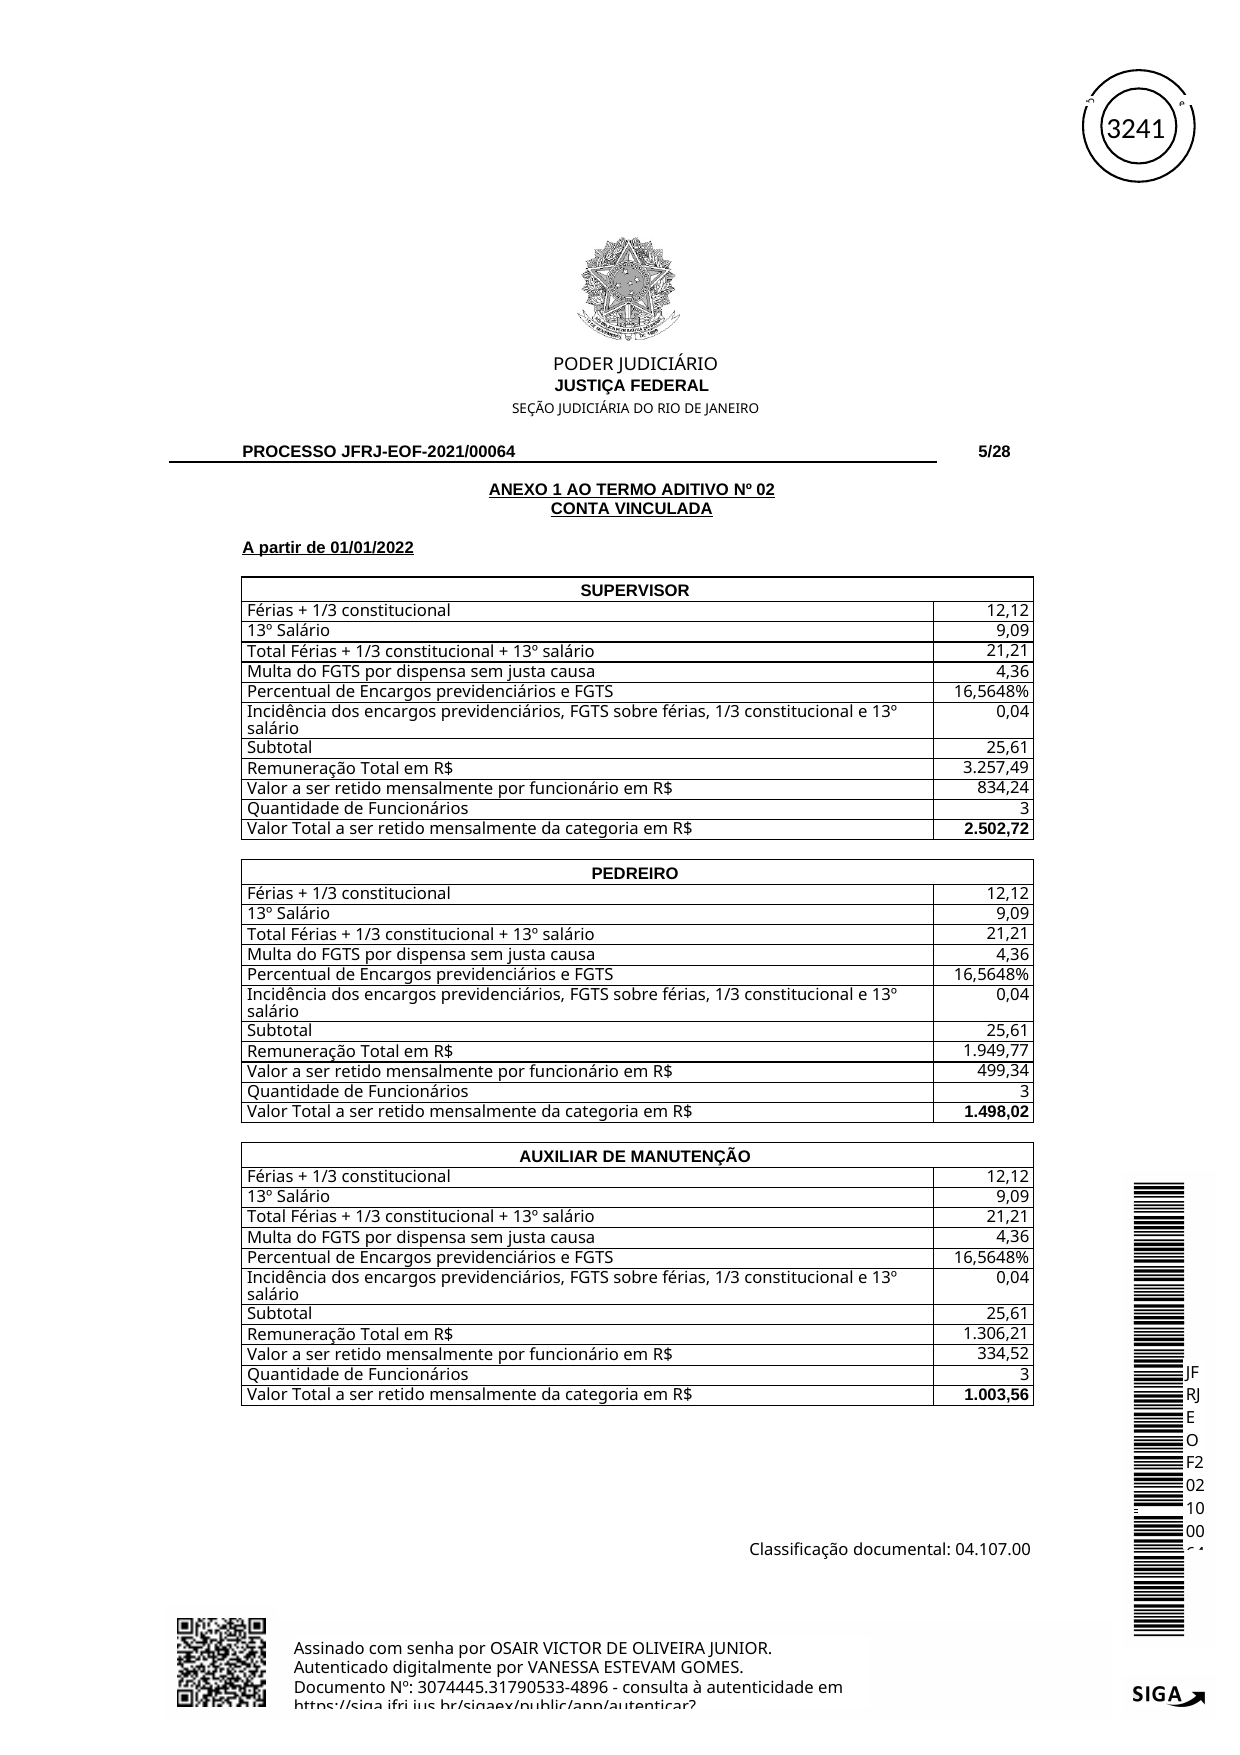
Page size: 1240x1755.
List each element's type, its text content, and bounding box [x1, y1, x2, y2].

table_cell 9,09 [934, 622, 1033, 641]
table_cell 1.498,02 [934, 1103, 1033, 1122]
table_cell Incidência dos encargos previdenciários, FGTS sobre férias, 1/3 constitucional e 13º salário [242, 1269, 933, 1304]
subtitle JUSTIÇA FEDERAL [552, 376, 711, 395]
table_cell 12,12 [934, 1168, 1033, 1187]
table_cell Incidência dos encargos previdenciários, FGTS sobre férias, 1/3 constitucional e 13º salário [242, 986, 933, 1021]
table_cell 1.949,77 [934, 1042, 1033, 1061]
table_cell Quantidade de Funcionários [242, 1083, 933, 1102]
table_cell 21,21 [934, 925, 1033, 944]
table_cell 16,5648% [934, 683, 1033, 702]
table_header AUXILIAR DE MANUTENÇÃO [242, 1143, 1033, 1167]
table_cell 9,09 [934, 1188, 1033, 1207]
table_cell Remuneração Total em R$ [242, 1042, 933, 1061]
table_cell Multa do FGTS por dispensa sem justa causa [242, 1228, 933, 1248]
table_cell Valor a ser retido mensalmente por funcionário em R$ [242, 1063, 933, 1082]
table_cell 834,24 [934, 780, 1033, 799]
table_cell 2.502,72 [934, 820, 1033, 839]
table_cell 0,04 [934, 1269, 1033, 1304]
table_cell 13º Salário [242, 1188, 933, 1207]
table_header SUPERVISOR [242, 578, 1033, 601]
table_cell Valor Total a ser retido mensalmente da categoria em R$ [242, 1103, 933, 1122]
subtitle PODER JUDICIÁRIO [487, 351, 784, 375]
table_cell Percentual de Encargos previdenciários e FGTS [242, 683, 933, 702]
text ANEXO 1 AO TERMO ADITIVO Nº 02 CONTA VINCULADA [487, 480, 776, 518]
text e [1179, 97, 1193, 105]
text [1183, 1359, 1206, 1549]
table_cell Subtotal [242, 1022, 933, 1041]
table_cell Valor a ser retido mensalmente por funcionário em R$ [242, 1345, 933, 1364]
table_cell 4,36 [934, 663, 1033, 682]
table_cell 9,09 [934, 905, 1033, 924]
table_cell Férias + 1/3 constitucional [242, 602, 933, 621]
table_cell 21,21 [934, 1208, 1033, 1227]
text Classificação documental: 04.107.00 [749, 1538, 1122, 1561]
table_cell 25,61 [934, 1022, 1033, 1041]
table_cell Percentual de Encargos previdenciários e FGTS [242, 1249, 933, 1268]
table_cell Férias + 1/3 constitucional [242, 1168, 933, 1187]
table_header PEDREIRO [242, 860, 1033, 884]
table_cell Percentual de Encargos previdenciários e FGTS [242, 966, 933, 985]
table_cell Valor Total a ser retido mensalmente da categoria em R$ [242, 820, 933, 839]
table_cell 3 [934, 1366, 1033, 1384]
subtitle PODER JUDICIÁRIO [0, 340, 32, 358]
table_cell 16,5648% [934, 966, 1033, 985]
table_cell 3.257,49 [934, 759, 1033, 778]
table_cell 3 [934, 1083, 1033, 1102]
table_cell 3 [934, 800, 1033, 819]
table_cell 4,36 [934, 1228, 1033, 1248]
table_cell Subtotal [242, 739, 933, 758]
table_cell Total Férias + 1/3 constitucional + 13º salário [242, 643, 933, 661]
table_cell Subtotal [242, 1305, 933, 1324]
table_cell Multa do FGTS por dispensa sem justa causa [242, 945, 933, 965]
table_cell 1.306,21 [934, 1325, 1033, 1344]
table_cell Quantidade de Funcionários [242, 800, 933, 819]
table_cell 0,04 [934, 986, 1033, 1021]
table_cell Valor a ser retido mensalmente por funcionário em R$ [242, 780, 933, 799]
table_cell 25,61 [934, 1305, 1033, 1324]
table_cell Férias + 1/3 constitucional [242, 885, 933, 904]
table_cell Remuneração Total em R$ [242, 759, 933, 778]
text JFRJEOF202100064V13 [1186, 1360, 1206, 1549]
table_cell 16,5648% [934, 1249, 1033, 1268]
table_cell 499,34 [934, 1063, 1033, 1082]
table_cell Valor Total a ser retido mensalmente da categoria em R$ [242, 1386, 933, 1405]
table_cell Multa do FGTS por dispensa sem justa causa [242, 663, 933, 682]
table_cell 21,21 [934, 643, 1033, 661]
table_cell 13º Salário [242, 905, 933, 924]
table_cell 25,61 [934, 739, 1033, 758]
text ç [1085, 98, 1099, 106]
text SEÇÃO JUDICIÁRIA DO RIO DE JANEIRO [487, 398, 784, 417]
table_cell Remuneração Total em R$ [242, 1325, 933, 1344]
subtitle A partir de 01/01/2022 [242, 538, 1227, 557]
table_cell 13º Salário [242, 622, 933, 641]
table_cell 4,36 [934, 945, 1033, 965]
table_cell 0,04 [934, 703, 1033, 738]
table_cell 1.003,56 [934, 1386, 1033, 1405]
table_cell Incidência dos encargos previdenciários, FGTS sobre férias, 1/3 constitucional e 13º salário [242, 703, 933, 738]
table_cell Total Férias + 1/3 constitucional + 13º salário [242, 925, 933, 944]
table_cell 12,12 [934, 602, 1033, 621]
subtitle PROCESSO JFRJ-EOF-2021/00064 5/28 [242, 442, 1227, 461]
table_cell 12,12 [934, 885, 1033, 904]
table_cell 334,52 [934, 1345, 1033, 1364]
table_cell Total Férias + 1/3 constitucional + 13º salário [242, 1208, 933, 1227]
table_cell Quantidade de Funcionários [242, 1366, 933, 1384]
